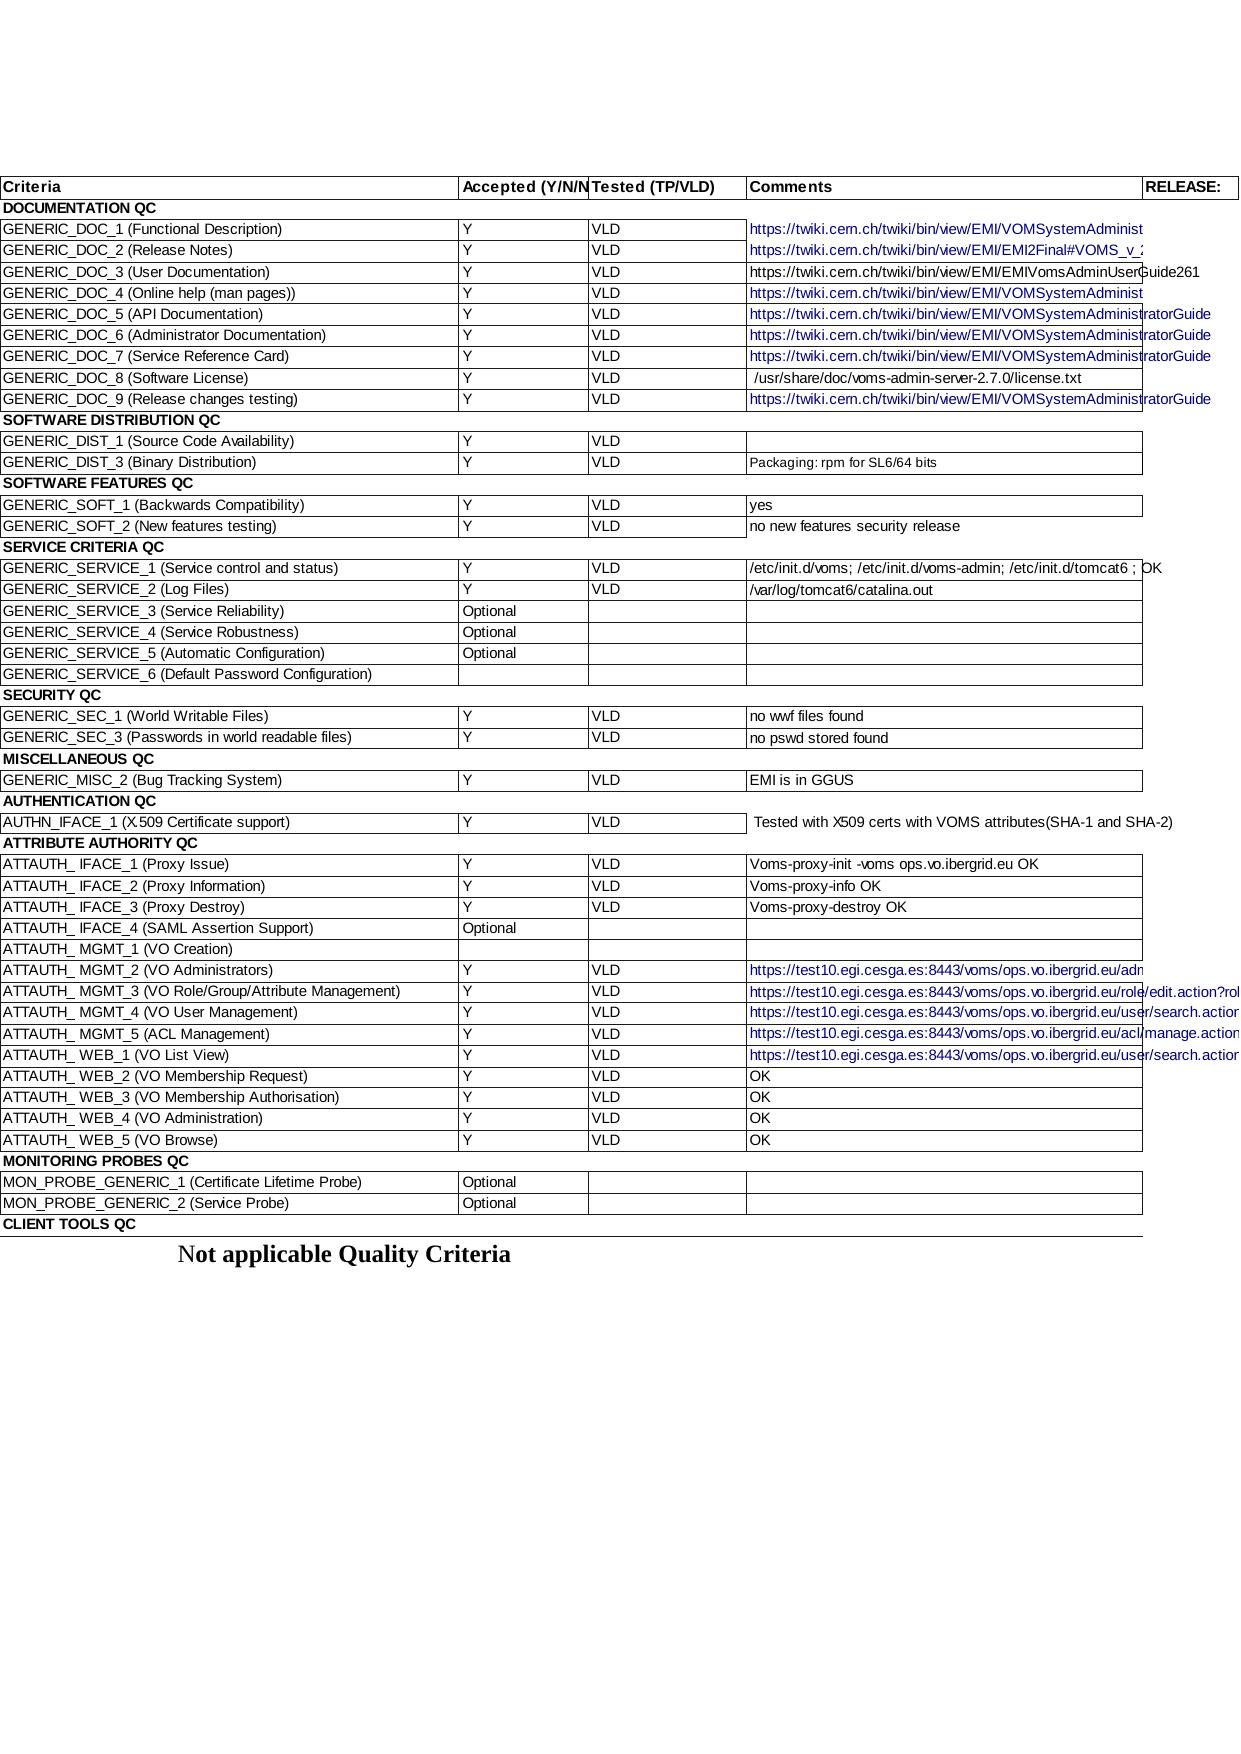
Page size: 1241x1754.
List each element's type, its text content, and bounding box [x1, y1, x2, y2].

text Not applicable Quality Criteria [459, 284, 588, 303]
text Not applicable Quality Criteria [177, 1194, 458, 1214]
text Not applicable Quality Criteria [177, 496, 458, 516]
text Not applicable Quality Criteria [177, 898, 458, 918]
text Not applicable Quality Criteria [177, 771, 458, 791]
text Not applicable Quality Criteria [459, 707, 588, 728]
text Not applicable Quality Criteria [177, 814, 458, 833]
text Not applicable Quality Criteria [589, 1194, 746, 1214]
text Not applicable Quality Criteria [459, 517, 588, 537]
text Not applicable Quality Criteria [747, 304, 1063, 325]
text Not applicable Quality Criteria [589, 284, 746, 303]
text Not applicable Quality Criteria [589, 877, 746, 897]
text Not applicable Quality Criteria [589, 496, 746, 516]
text Not applicable Quality Criteria [177, 1215, 1063, 1236]
text Not applicable Quality Criteria [177, 855, 458, 876]
text Not applicable Quality Criteria [177, 177, 458, 199]
text Not applicable Quality Criteria [459, 983, 588, 1002]
text Not applicable Quality Criteria [589, 1172, 746, 1193]
text Not applicable Quality Criteria [459, 1003, 588, 1024]
text Not applicable Quality Criteria [747, 560, 1063, 580]
text Not applicable Quality Criteria [589, 390, 746, 411]
text Not applicable Quality Criteria [177, 707, 458, 728]
text Not applicable Quality Criteria [589, 326, 746, 346]
text Not applicable Quality Criteria [177, 1109, 458, 1130]
text Not applicable Quality Criteria [459, 390, 588, 411]
text Not applicable Quality Criteria [459, 1088, 588, 1108]
text Not applicable Quality Criteria [747, 771, 1063, 791]
text Not applicable Quality Criteria [177, 961, 458, 982]
text Not applicable Quality Criteria [177, 581, 458, 600]
text Not applicable Quality Criteria [177, 412, 1063, 431]
text Not applicable Quality Criteria [747, 898, 1063, 918]
text Not applicable Quality Criteria [589, 304, 746, 325]
text Not applicable Quality Criteria [459, 347, 588, 368]
text Not applicable Quality Criteria [177, 1068, 458, 1087]
text Not applicable Quality Criteria [589, 560, 746, 580]
text Not applicable Quality Criteria [177, 432, 458, 452]
text Not applicable Quality Criteria [589, 369, 746, 389]
text Not applicable Quality Criteria [177, 284, 458, 303]
text Not applicable Quality Criteria [459, 898, 588, 918]
text Not applicable Quality Criteria [589, 601, 746, 622]
text Not applicable Quality Criteria [459, 263, 588, 283]
text Not applicable Quality Criteria [747, 326, 1063, 346]
text Not applicable Quality Criteria [747, 1109, 1063, 1130]
text Not applicable Quality Criteria [459, 220, 588, 240]
text Not applicable Quality Criteria [459, 496, 588, 516]
text Not applicable Quality Criteria [589, 665, 746, 685]
text Not applicable Quality Criteria [747, 729, 1063, 748]
text Not applicable Quality Criteria [747, 983, 1063, 1002]
text Not applicable Quality Criteria [459, 326, 588, 346]
text Not applicable Quality Criteria [747, 369, 1063, 389]
text Not applicable Quality Criteria [459, 1131, 588, 1151]
text Not applicable Quality Criteria [459, 919, 588, 939]
text Not applicable Quality Criteria [177, 220, 458, 240]
text Not applicable Quality Criteria [589, 1046, 746, 1067]
text Not applicable Quality Criteria [589, 919, 746, 939]
text Not applicable Quality Criteria [177, 263, 458, 283]
text Not applicable Quality Criteria [589, 1131, 746, 1151]
text Not applicable Quality Criteria [177, 453, 458, 474]
text Not applicable Quality Criteria [589, 898, 746, 918]
text Not applicable Quality Criteria [747, 432, 1063, 452]
text Not applicable Quality Criteria [459, 304, 588, 325]
text Not applicable Quality Criteria [177, 983, 458, 1002]
text Not applicable Quality Criteria [177, 1046, 458, 1067]
text Not applicable Quality Criteria [589, 1025, 746, 1045]
text Not applicable Quality Criteria [747, 644, 1063, 664]
text Not applicable Quality Criteria [459, 1025, 588, 1045]
text Not applicable Quality Criteria [177, 1003, 458, 1024]
text Not applicable Quality Criteria [747, 1172, 1063, 1193]
text Not applicable Quality Criteria [747, 877, 1063, 897]
text Not applicable Quality Criteria [589, 983, 746, 1002]
text Not applicable Quality Criteria [747, 284, 1063, 303]
text Not applicable Quality Criteria [459, 453, 588, 474]
text Not applicable Quality Criteria [459, 1068, 588, 1087]
text Not applicable Quality Criteria [589, 940, 746, 960]
text Not applicable Quality Criteria [589, 771, 746, 791]
text Not applicable Quality Criteria [747, 961, 1063, 982]
text Not applicable Quality Criteria [589, 961, 746, 982]
text Not applicable Quality Criteria [177, 729, 458, 748]
text Not applicable Quality Criteria [459, 581, 588, 600]
text Not applicable Quality Criteria [177, 1025, 458, 1045]
text Not applicable Quality Criteria [589, 814, 746, 833]
text Not applicable Quality Criteria [747, 1194, 1063, 1214]
text Not applicable Quality Criteria [747, 390, 1063, 411]
text Not applicable Quality Criteria [589, 623, 746, 643]
text Not applicable Quality Criteria [589, 263, 746, 283]
text Not applicable Quality Criteria [177, 369, 458, 389]
text Not applicable Quality Criteria [589, 855, 746, 876]
text Not applicable Quality Criteria [747, 347, 1063, 368]
text Not applicable Quality Criteria [747, 1088, 1063, 1108]
text Not applicable Quality Criteria [177, 241, 458, 262]
text Not applicable Quality Criteria [747, 1046, 1063, 1067]
text Not applicable Quality Criteria [459, 560, 588, 580]
text Not applicable Quality Criteria [177, 347, 458, 368]
text Not applicable Quality Criteria [177, 877, 458, 897]
text Not applicable Quality Criteria [747, 707, 1063, 728]
text Not applicable Quality Criteria [177, 1172, 458, 1193]
text Not applicable Quality Criteria [747, 1131, 1063, 1151]
text Not applicable Quality Criteria [459, 1046, 588, 1067]
text Not applicable Quality Criteria [747, 601, 1063, 622]
text Not applicable Quality Criteria [177, 517, 1063, 559]
text Not applicable Quality Criteria [747, 581, 1063, 600]
text Not applicable Quality Criteria [177, 919, 458, 939]
text Not applicable Quality Criteria [177, 686, 1063, 706]
text Not applicable Quality Criteria [177, 304, 458, 325]
text Not applicable Quality Criteria [459, 241, 588, 262]
text Not applicable Quality Criteria [177, 940, 458, 960]
text Not applicable Quality Criteria [459, 814, 588, 833]
text Not applicable Quality Criteria [589, 453, 746, 474]
text Not applicable Quality Criteria [747, 623, 1063, 643]
text Not applicable Quality Criteria [589, 220, 746, 240]
text Not applicable Quality Criteria [589, 729, 746, 748]
text Not applicable Quality Criteria [589, 581, 746, 600]
text Not applicable Quality Criteria [747, 855, 1063, 876]
text Not applicable Quality Criteria [747, 1068, 1063, 1087]
text Not applicable Quality Criteria [459, 432, 588, 452]
text Not applicable Quality Criteria [589, 1088, 746, 1108]
text Not applicable Quality Criteria [589, 707, 746, 728]
text Not applicable Quality Criteria [589, 1068, 746, 1087]
text Not applicable Quality Criteria [589, 432, 746, 452]
text Not applicable Quality Criteria [459, 729, 588, 748]
text Not applicable Quality Criteria [177, 200, 1063, 262]
text Not applicable Quality Criteria [177, 749, 1063, 770]
text Not applicable Quality Criteria [589, 241, 746, 262]
text Not applicable Quality Criteria [589, 347, 746, 368]
text Not applicable Quality Criteria [459, 369, 588, 389]
text Not applicable Quality Criteria [177, 475, 1063, 495]
text Not applicable Quality Criteria [177, 644, 458, 664]
text Not applicable Quality Criteria [589, 644, 746, 664]
text Not applicable Quality Criteria [747, 1003, 1063, 1024]
text Not applicable Quality Criteria [747, 496, 1063, 516]
text Not applicable Quality Criteria [589, 517, 746, 537]
text Not applicable Quality Criteria [177, 792, 1063, 854]
text Not applicable Quality Criteria [459, 1172, 588, 1193]
text Not applicable Quality Criteria [459, 940, 588, 960]
text Not applicable Quality Criteria [747, 263, 1063, 283]
text Not applicable Quality Criteria [177, 1131, 458, 1151]
text Not applicable Quality Criteria [177, 601, 458, 622]
text Not applicable Quality Criteria [589, 177, 746, 199]
text Not applicable Quality Criteria [177, 1088, 458, 1108]
text Not applicable Quality Criteria [459, 601, 588, 622]
text Not applicable Quality Criteria [747, 177, 1063, 199]
text Not applicable Quality Criteria [177, 390, 458, 411]
text Not applicable Quality Criteria [177, 1152, 1063, 1171]
text Not applicable Quality Criteria [459, 855, 588, 876]
text Not applicable Quality Criteria [589, 1003, 746, 1024]
text Not applicable Quality Criteria [459, 771, 588, 791]
text Not applicable Quality Criteria [747, 919, 1063, 939]
text Not applicable Quality Criteria [747, 453, 1063, 474]
text Not applicable Quality Criteria [747, 665, 1063, 685]
text Not applicable Quality Criteria [459, 623, 588, 643]
text Not applicable Quality Criteria [747, 940, 1063, 960]
text Not applicable Quality Criteria [459, 177, 588, 199]
text Not applicable Quality Criteria [177, 326, 458, 346]
text Not applicable Quality Criteria [177, 517, 458, 537]
text Not applicable Quality Criteria [459, 644, 588, 664]
text Not applicable Quality Criteria [589, 1109, 746, 1130]
text Not applicable Quality Criteria [459, 1194, 588, 1214]
text Not applicable Quality Criteria [177, 1237, 1063, 1268]
text Not applicable Quality Criteria [459, 1109, 588, 1130]
text Not applicable Quality Criteria [459, 877, 588, 897]
text Not applicable Quality Criteria [459, 961, 588, 982]
text Not applicable Quality Criteria [177, 560, 458, 580]
text Not applicable Quality Criteria [177, 665, 458, 685]
text Not applicable Quality Criteria [747, 1025, 1063, 1045]
text Not applicable Quality Criteria [177, 623, 458, 643]
text Not applicable Quality Criteria [459, 665, 588, 685]
